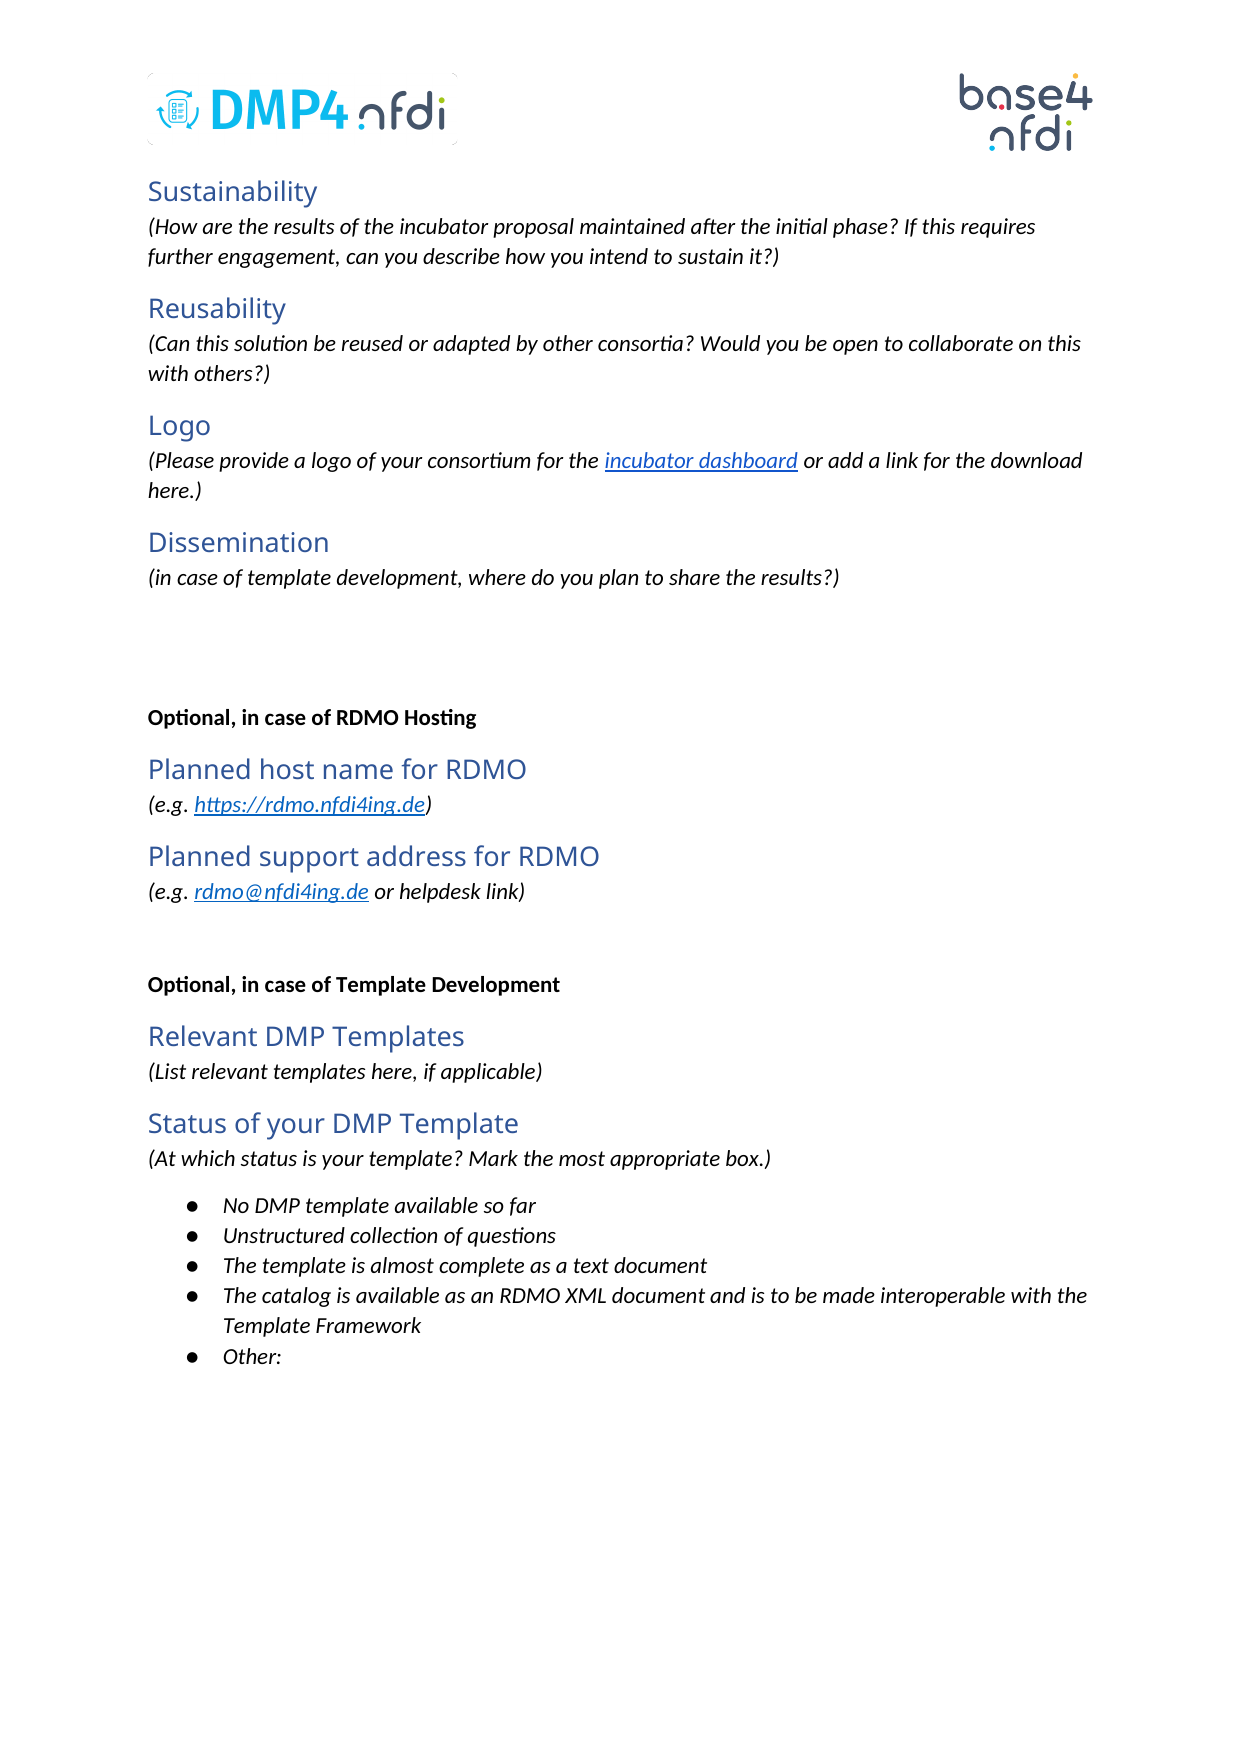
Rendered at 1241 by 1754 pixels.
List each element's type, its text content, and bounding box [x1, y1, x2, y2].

subtitle Status of your DMP Template [148, 1104, 1093, 1141]
list No DMP template available so far [185, 1191, 1093, 1219]
text (At which status is your template? Mark the most appropriate box.) [148, 1144, 1093, 1172]
text (List relevant templates here, if applicable) [148, 1057, 1093, 1085]
text (Please provide a logo of your consortium for the incubator dashboard or add a link for the download here.) [148, 446, 1093, 504]
subtitle Sustainability [148, 172, 1093, 209]
text (e.g. rdmo@nfdi4ing.de or helpdesk link) [148, 877, 1093, 905]
text (Can this solution be reused or adapted by other consortia? Would you be open to collaborate on this with others?) [148, 329, 1093, 387]
list Other: [185, 1342, 1093, 1370]
list The catalog is available as an RDMO XML document and is to be made interoperable with the Template Framework [185, 1281, 1093, 1340]
subtitle Reusability [148, 289, 1093, 326]
text (e.g. https://rdmo.nfdi4ing.de) [148, 790, 1093, 818]
list The template is almost complete as a text document [185, 1251, 1093, 1279]
text Optional, in case of Template Development [148, 971, 1093, 999]
picture [147, 73, 458, 145]
subtitle Logo [148, 406, 1093, 443]
subtitle Dissemination [148, 523, 1093, 560]
text (How are the results of the incubator proposal maintained after the initial phase? If this requires further engagement, can you describe how you intend to sustain it?) [148, 212, 1093, 271]
subtitle Planned host name for RDMO [148, 750, 1093, 787]
list Unstructured collection of questions [185, 1221, 1093, 1249]
text (in case of template development, where do you plan to share the results?) [148, 563, 1093, 591]
subtitle Relevant DMP Templates [148, 1017, 1093, 1054]
subtitle Planned support address for RDMO [148, 837, 1093, 874]
picture [959, 73, 1093, 151]
text Optional, in case of RDMO Hosting [148, 703, 1093, 732]
